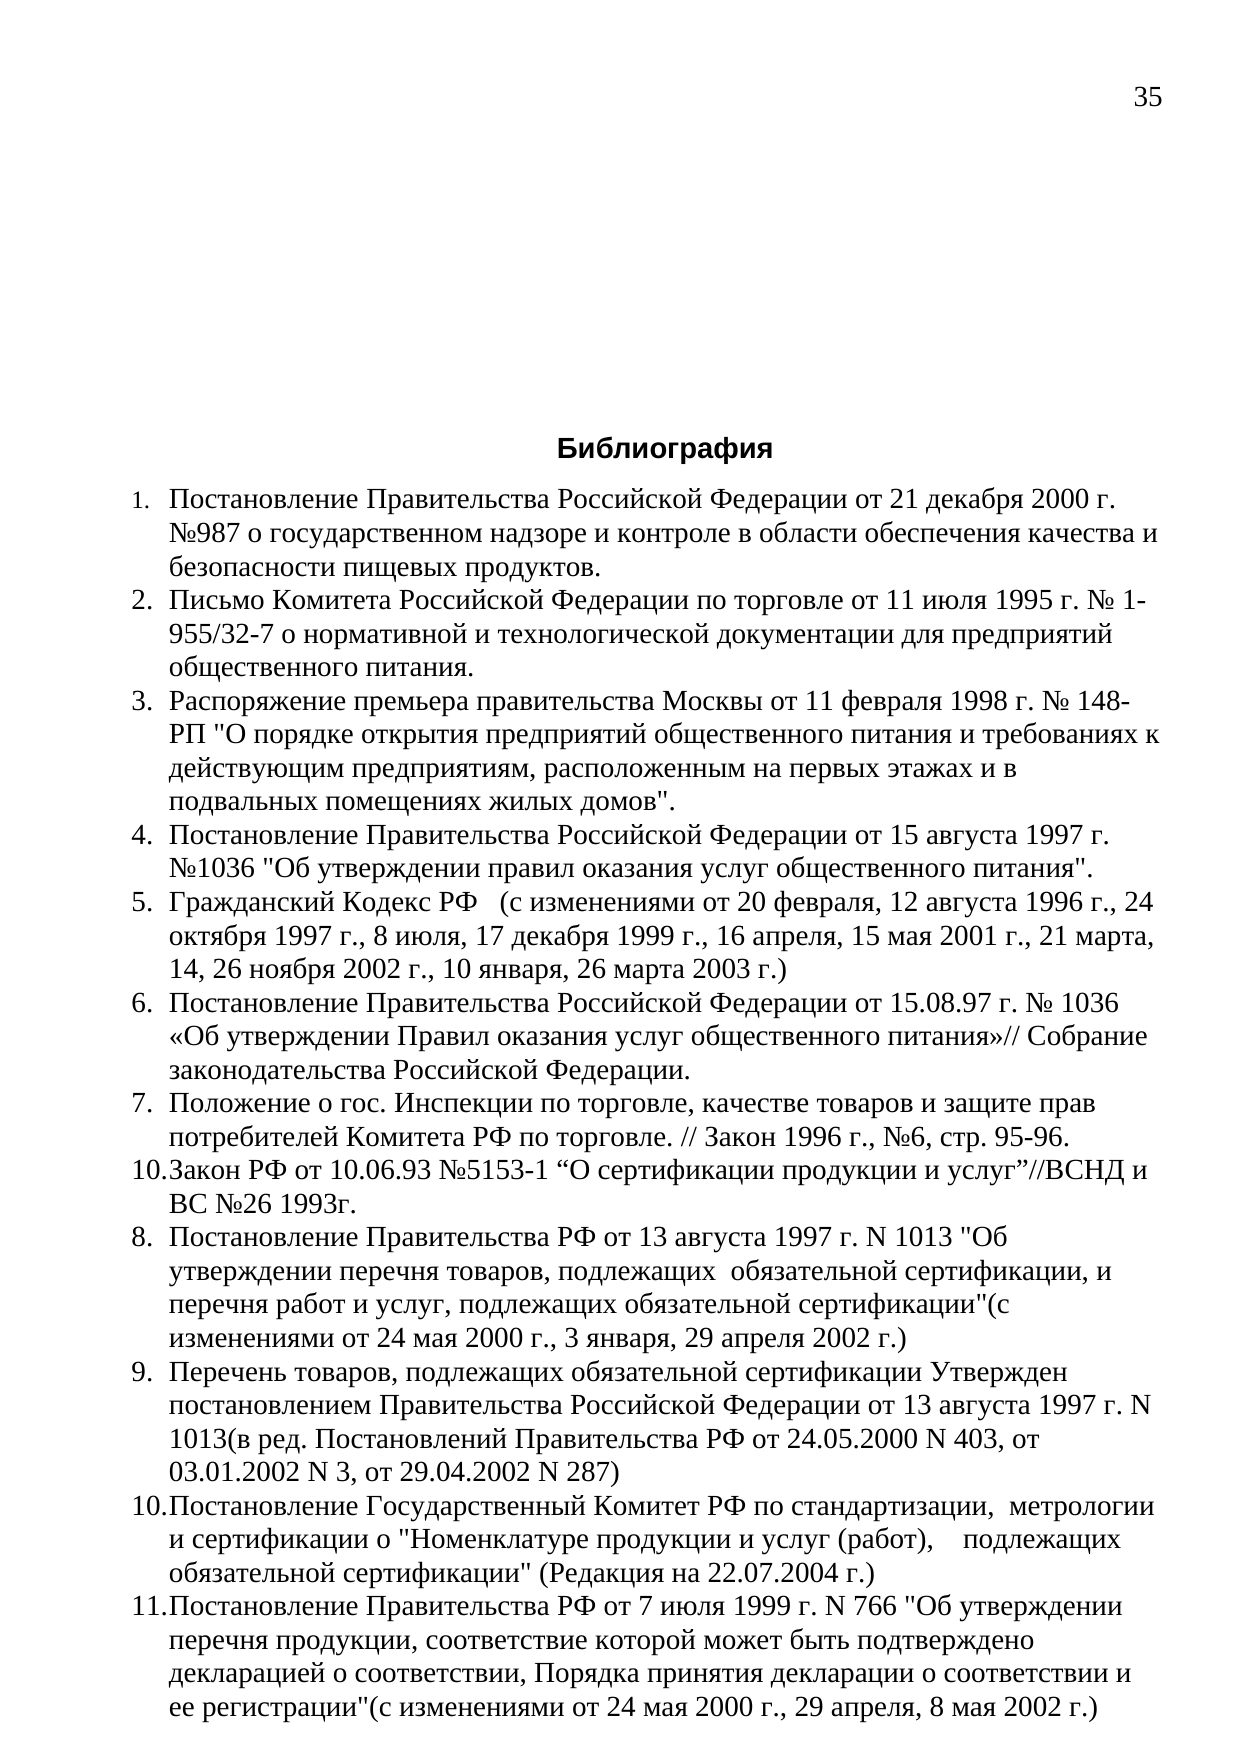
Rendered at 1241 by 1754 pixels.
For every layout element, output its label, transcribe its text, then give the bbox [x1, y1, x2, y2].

list Перечень товаров, подлежащих обязательной сертификации Утвержден постановлением Правительства Российской Федерации от 13 августа 1997 г. N 1013(в ред. Постановлений Правительства РФ от 24.05.2000 N 403, от 03.01.2002 N 3, от 29.04.2002 N 287) [131, 1354, 1162, 1488]
list Письмо Комитета Российской Федерации по торговле от 11 июля 1995 г. № 1-955/32-7 о нормативной и технологической документации для предприятий общественного питания. [131, 582, 1162, 683]
list Распоряжение премьера правительства Москвы от 11 февраля 1998 г. № 148-РП "О порядке открытия предприятий общественного питания и требованиях к действующим предприятиям, расположенным на первых этажах и в подвальных помещениях жилых домов". [131, 683, 1162, 817]
list Постановление Правительства Российской Федерации от 21 декабря 2000 г. №987 о государственном надзоре и контроле в области обеспечения качества и безопасности пищевых продуктов. [131, 482, 1162, 582]
text Библиография [94, 431, 1162, 465]
list Постановление Государственный Комитет РФ по стандартизации, метрологии и сертификации о "Номенклатуре продукции и услуг (работ), подлежащих обязательной сертификации" (Редакция на 22.07.2004 г.) [131, 1488, 1162, 1588]
list Постановление Правительства РФ от 7 июля 1999 г. N 766 "Об утверждении перечня продукции, соответствие которой может быть подтверждено декларацией о соответствии, Порядка принятия декларации о соответствии и ее регистрации"(с изменениями от 24 мая 2000 г., 29 апреля, 8 мая 2002 г.) [131, 1588, 1162, 1723]
list Гражданский Кодекс РФ (с изменениями от 20 февраля, 12 августа 1996 г., 24 октября 1997 г., 8 июля, 17 декабря 1999 г., 16 апреля, 15 мая 2001 г., 21 марта, 14, 26 ноября 2002 г., 10 января, 26 марта 2003 г.) [131, 884, 1162, 985]
list Постановление Правительства Российской Федерации от 15.08.97 г. № 1036 «Об утверждении Правил оказания услуг общественного питания»// Собрание законодательства Российской Федерации. [131, 985, 1162, 1085]
list Закон РФ от 10.06.93 №5153-1 “О сертификации продукции и услуг”//ВСНД и ВС №26 1993г. [131, 1152, 1162, 1219]
list Положение о гос. Инспекции по торговле, качестве товаров и защите прав потребителей Комитета РФ по торговле. // Закон 1996 г., №6, стр. 95-96. [131, 1085, 1162, 1152]
list Постановление Правительства РФ от 13 августа 1997 г. N 1013 "Об утверждении перечня товаров, подлежащих обязательной сертификации, и перечня работ и услуг, подлежащих обязательной сертификации"(с изменениями от 24 мая 2000 г., 3 января, 29 апреля 2002 г.) [131, 1219, 1162, 1354]
list Постановление Правительства Российской Федерации от 15 августа 1997 г. №1036 "Об утверждении правил оказания услуг общественного питания". [131, 817, 1162, 884]
